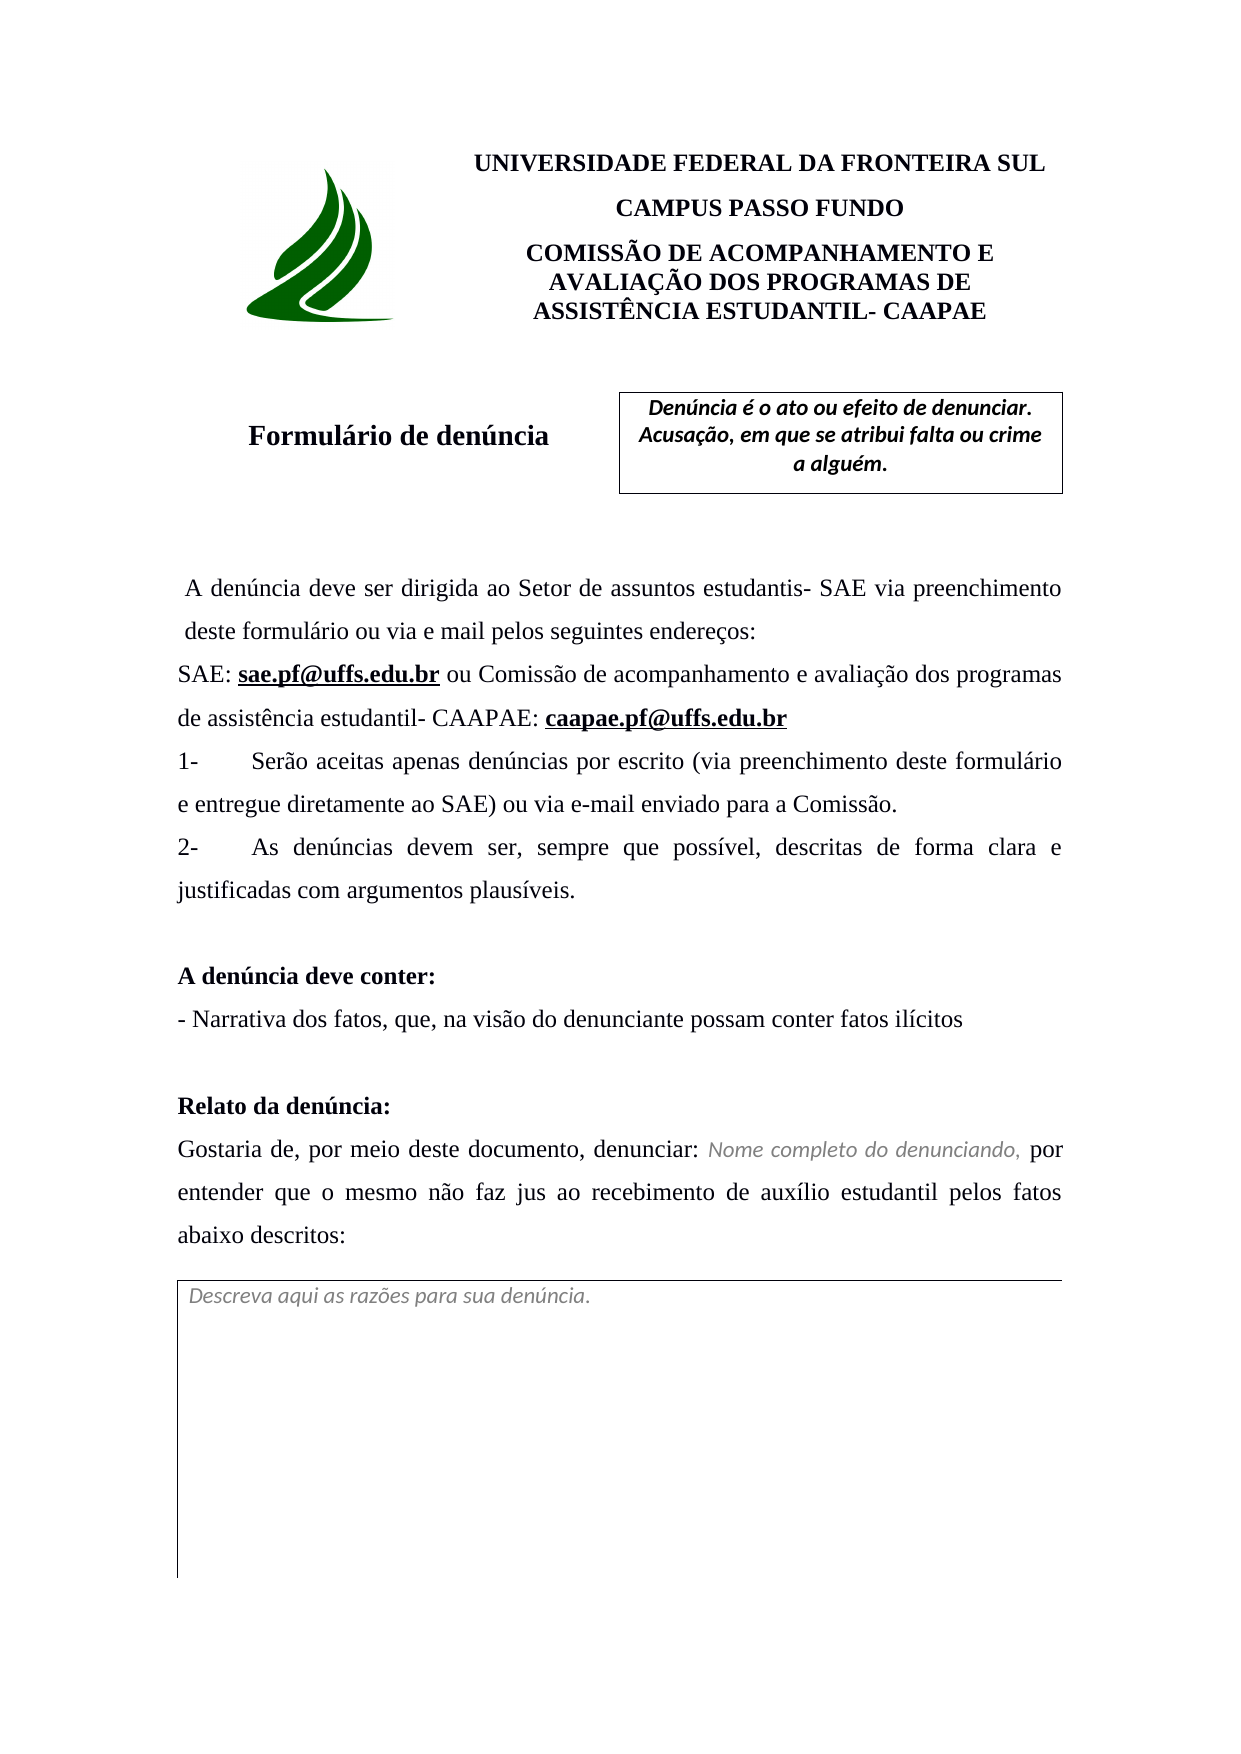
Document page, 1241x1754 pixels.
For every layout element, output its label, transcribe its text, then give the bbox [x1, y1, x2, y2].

list SAE: sae.pf@uffs.edu.br ou Comissão de acompanhamento e avaliação dos programas de assistência estudantil- CAAPAE: caapae.pf@uffs.edu.br [177, 659, 1063, 731]
table_header UNIVERSIDADE FEDERAL DA FRONTEIRA SUL CAMPUS PASSO FUNDO COMISSÃO DE ACOMPANHAMENTO E AVALIAÇÃO DOS PROGRAMAS DE ASSISTÊNCIA ESTUDANTIL- CAAPAE [457, 148, 1062, 341]
list A denúncia deve ser dirigida ao Setor de assuntos estudantis- SAE via preenchimento deste formulário ou via e mail pelos seguintes endereços: [184, 573, 1063, 645]
table_header Formulário de denúncia [177, 392, 619, 493]
table_header [177, 148, 457, 341]
list Relato da denúncia: [177, 1091, 1063, 1119]
list Serão aceitas apenas denúncias por escrito (via preenchimento deste formulário e entregue diretamente ao SAE) ou via e-mail enviado para a Comissão. [177, 746, 1063, 818]
table_header Descreva aqui as razões para sua denúncia. [178, 1281, 1062, 1578]
list As denúncias devem ser, sempre que possível, descritas de forma clara e justificadas com argumentos plausíveis. [177, 832, 1063, 904]
list Gostaria de, por meio deste documento, denunciar: Nome completo do denunciando, por entender que o mesmo não faz jus ao recebimento de auxílio estudantil pelos fatos abaixo descritos: [177, 1134, 1063, 1249]
list - Narrativa dos fatos, que, na visão do denunciante possam conter fatos ilícitos [177, 1004, 1063, 1033]
table_header Denúncia é o ato ou efeito de denunciar. Acusação, em que se atribui falta ou crime a alguém. [620, 393, 1062, 493]
list A denúncia deve conter: [177, 961, 1063, 990]
picture [239, 161, 396, 330]
